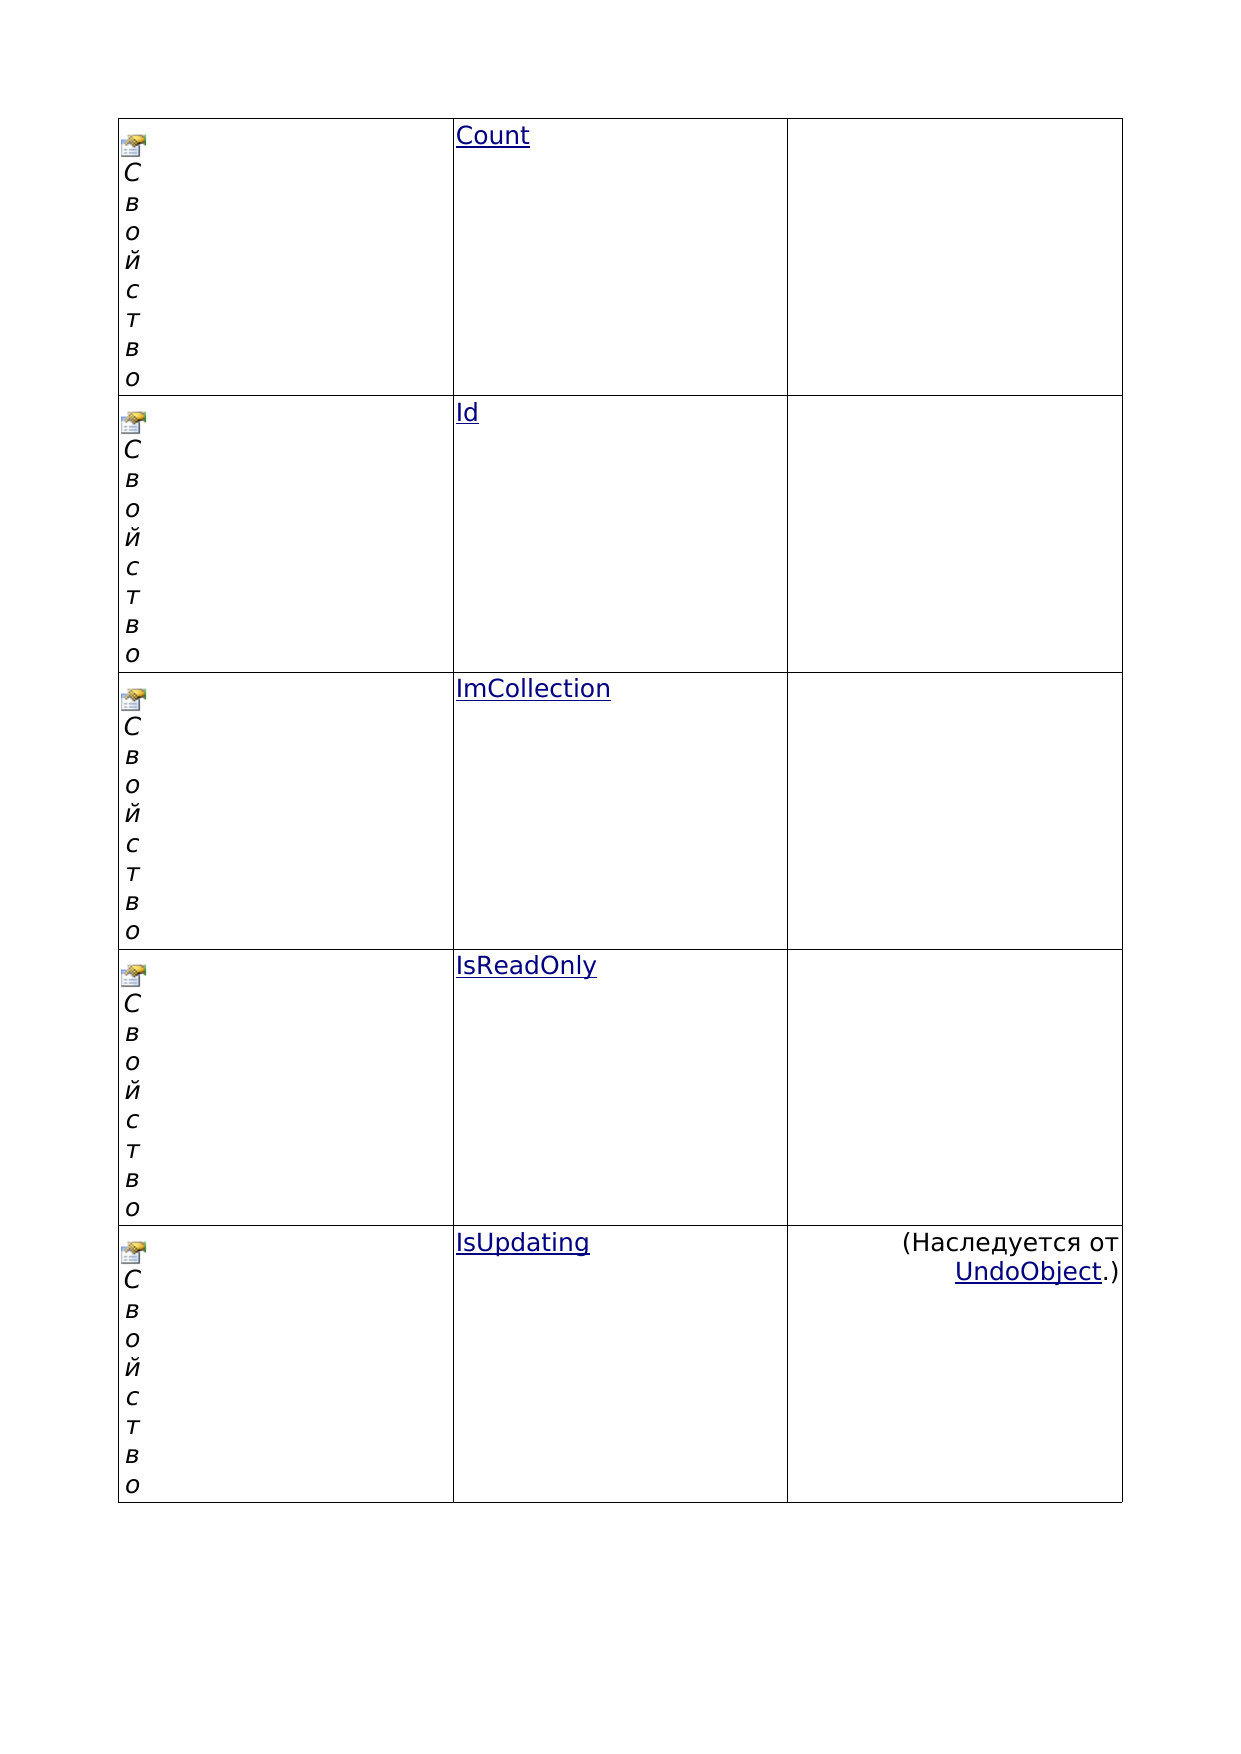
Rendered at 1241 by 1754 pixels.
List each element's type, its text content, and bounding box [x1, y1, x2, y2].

table_cell [119, 950, 453, 1225]
picture [121, 687, 147, 713]
table_cell IsReadOnly [454, 950, 787, 1225]
table_cell Id [454, 396, 787, 672]
picture [121, 963, 147, 989]
picture [121, 410, 147, 436]
table_cell IsUpdating [454, 1226, 787, 1502]
table_cell [788, 119, 1122, 395]
table_cell [119, 1226, 453, 1502]
table_cell [119, 673, 453, 948]
picture [121, 133, 147, 159]
table_cell [119, 396, 453, 672]
table_cell [788, 396, 1122, 672]
table_cell (Наследуется от UndoObject.) [788, 1226, 1122, 1502]
table_cell ImCollection [454, 673, 787, 948]
table_cell [119, 119, 453, 395]
table_cell [788, 673, 1122, 948]
table_cell [788, 950, 1122, 1225]
picture [121, 1240, 147, 1266]
table_cell Count [454, 119, 787, 395]
